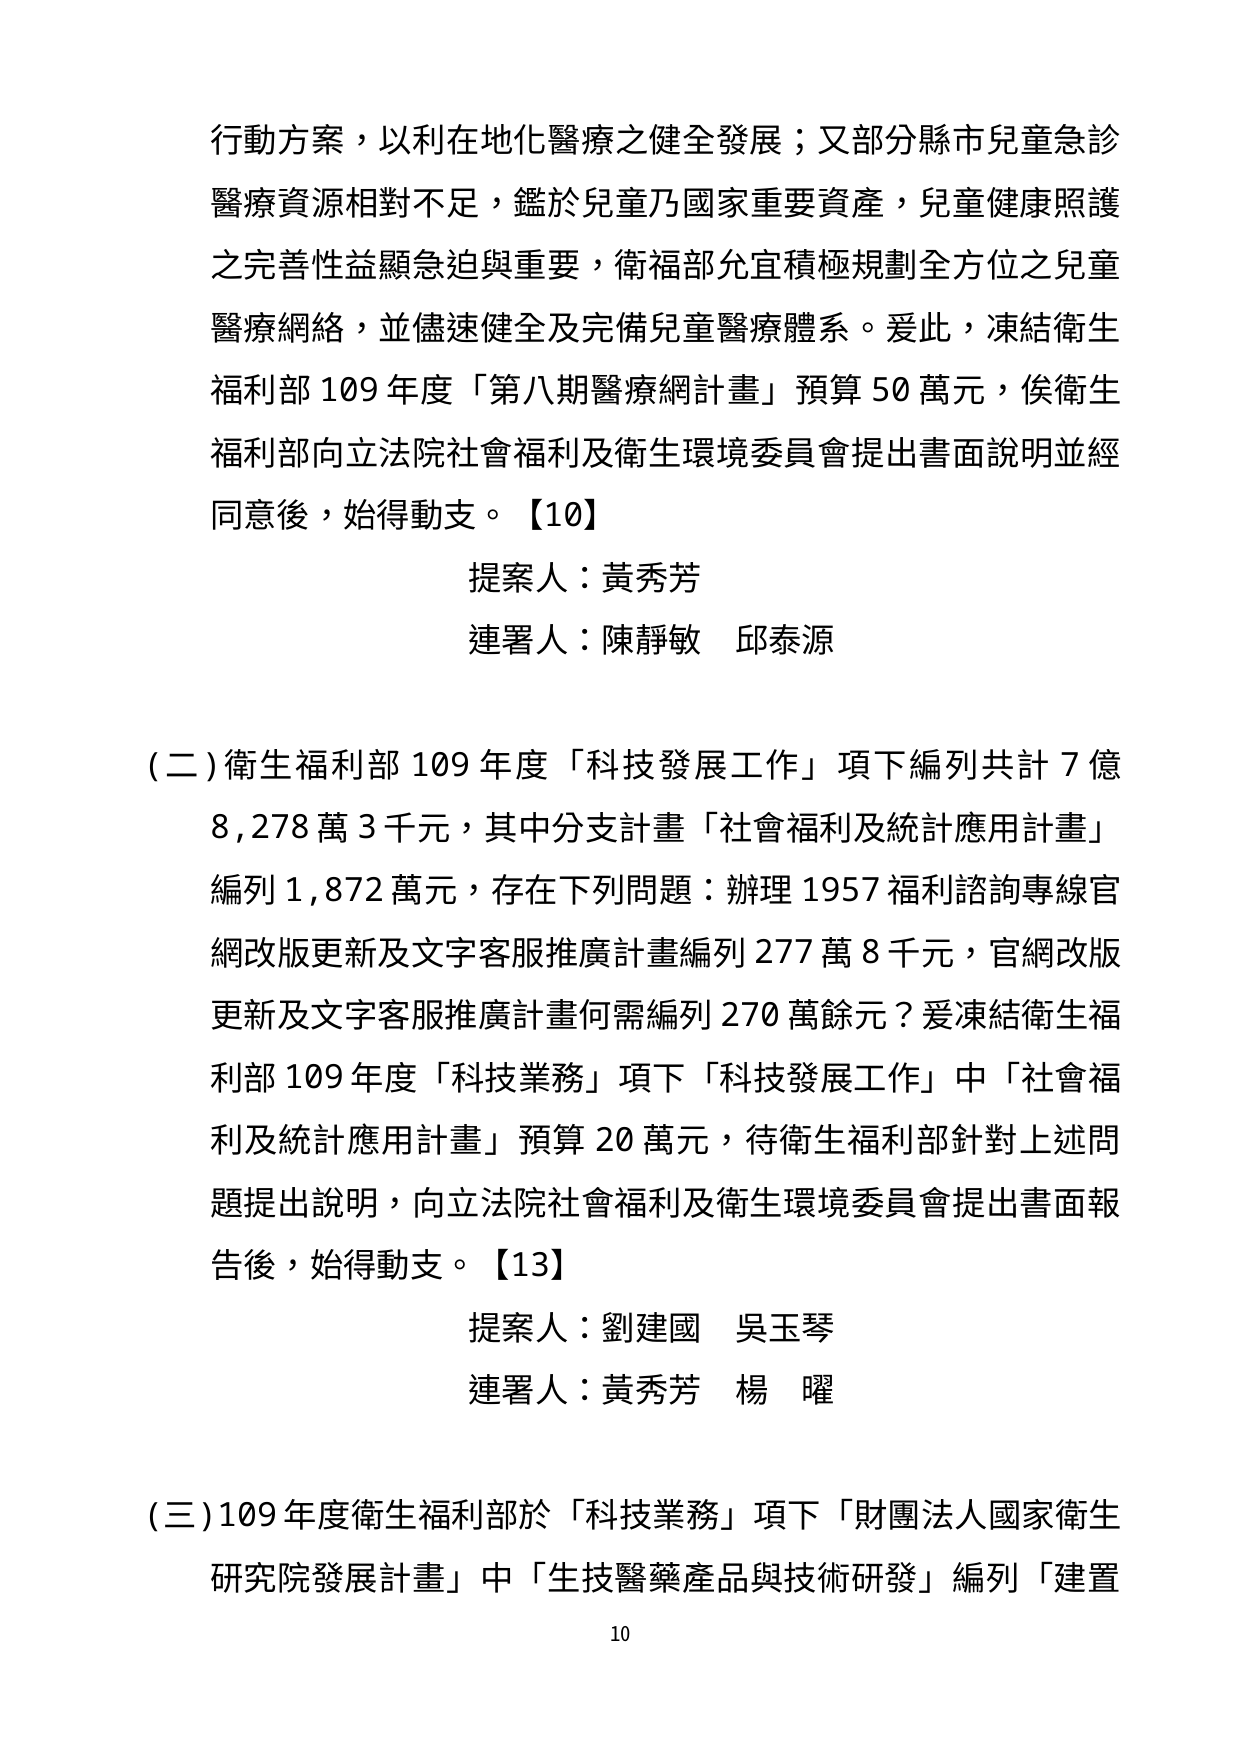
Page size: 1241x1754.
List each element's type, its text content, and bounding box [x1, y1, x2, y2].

text 提案人：黃秀芳 [468, 534, 1122, 597]
text 連署人：黃秀芳 楊 曜 [468, 1347, 1122, 1409]
text (三)109年度衛生福利部於「科技業務」項下「財團法人國家衛生研究院發展計畫」中「生技醫藥產品與技術研發」編列「建置 [143, 1472, 1122, 1597]
text 連署人：陳靜敏 邱泰源 [468, 597, 1122, 659]
text (二)衛生福利部109年度「科技發展工作」項下編列共計7億8,278萬3千元，其中分支計畫「社會福利及統計應用計畫」編列1,872萬元，存在下列問題：辦理1957福利諮詢專線官網改版更新及文字客服推廣計畫編列277萬8千元，官網改版更新及文字客服推廣計畫何需編列270萬餘元？爰凍結衛生福利部109年度「科技業務」項下「科技發展工作」中「社會福利及統計應用計畫」預算20萬元，待衛生福利部針對上述問題提出說明，向立法院社會福利及衛生環境委員會提出書面報告後，始得動支。【13】 [143, 722, 1122, 1284]
text 提案人：劉建國 吳玉琴 [468, 1284, 1122, 1347]
text (一)衛生福利部於109年度預算案編列「第八期醫療網計畫」第4年所需經費10億4,589萬8千元，以保障民眾就醫權益及積極推動分級醫療，強化基層照護能力等。然而，現階段我國醫療機構呈兩極化發展，地區醫療體系萎縮，影響民眾之在地就醫權益；又在兒科醫療方面，部分縣市尚無重度級急救責任醫院可提供24小時兒科急診服務，且第八期醫療網計畫中「提升兒科急診醫療品質及資源整合計畫」之全國涵蓋率未及8成，整體兒科緊急醫療照護網絡尚待強化。綜上，顯示醫療資源之城鄉差距及分配不均情形有待改善，允宜研謀具體有效策略與行動方案，以利在地化醫療之健全發展；又部分縣市兒童急診醫療資源相對不足，鑑於兒童乃國家重要資產，兒童健康照護之完善性益顯急迫與重要，衛福部允宜積極規劃全方位之兒童醫療網絡，並儘速健全及完備兒童醫療體系。爰此，凍結衛生福利部109年度「第八期醫療網計畫」預算50萬元，俟衛生福利部向立法院社會福利及衛生環境委員會提出書面說明並經同意後，始得動支。【10】 [143, 97, 1122, 534]
